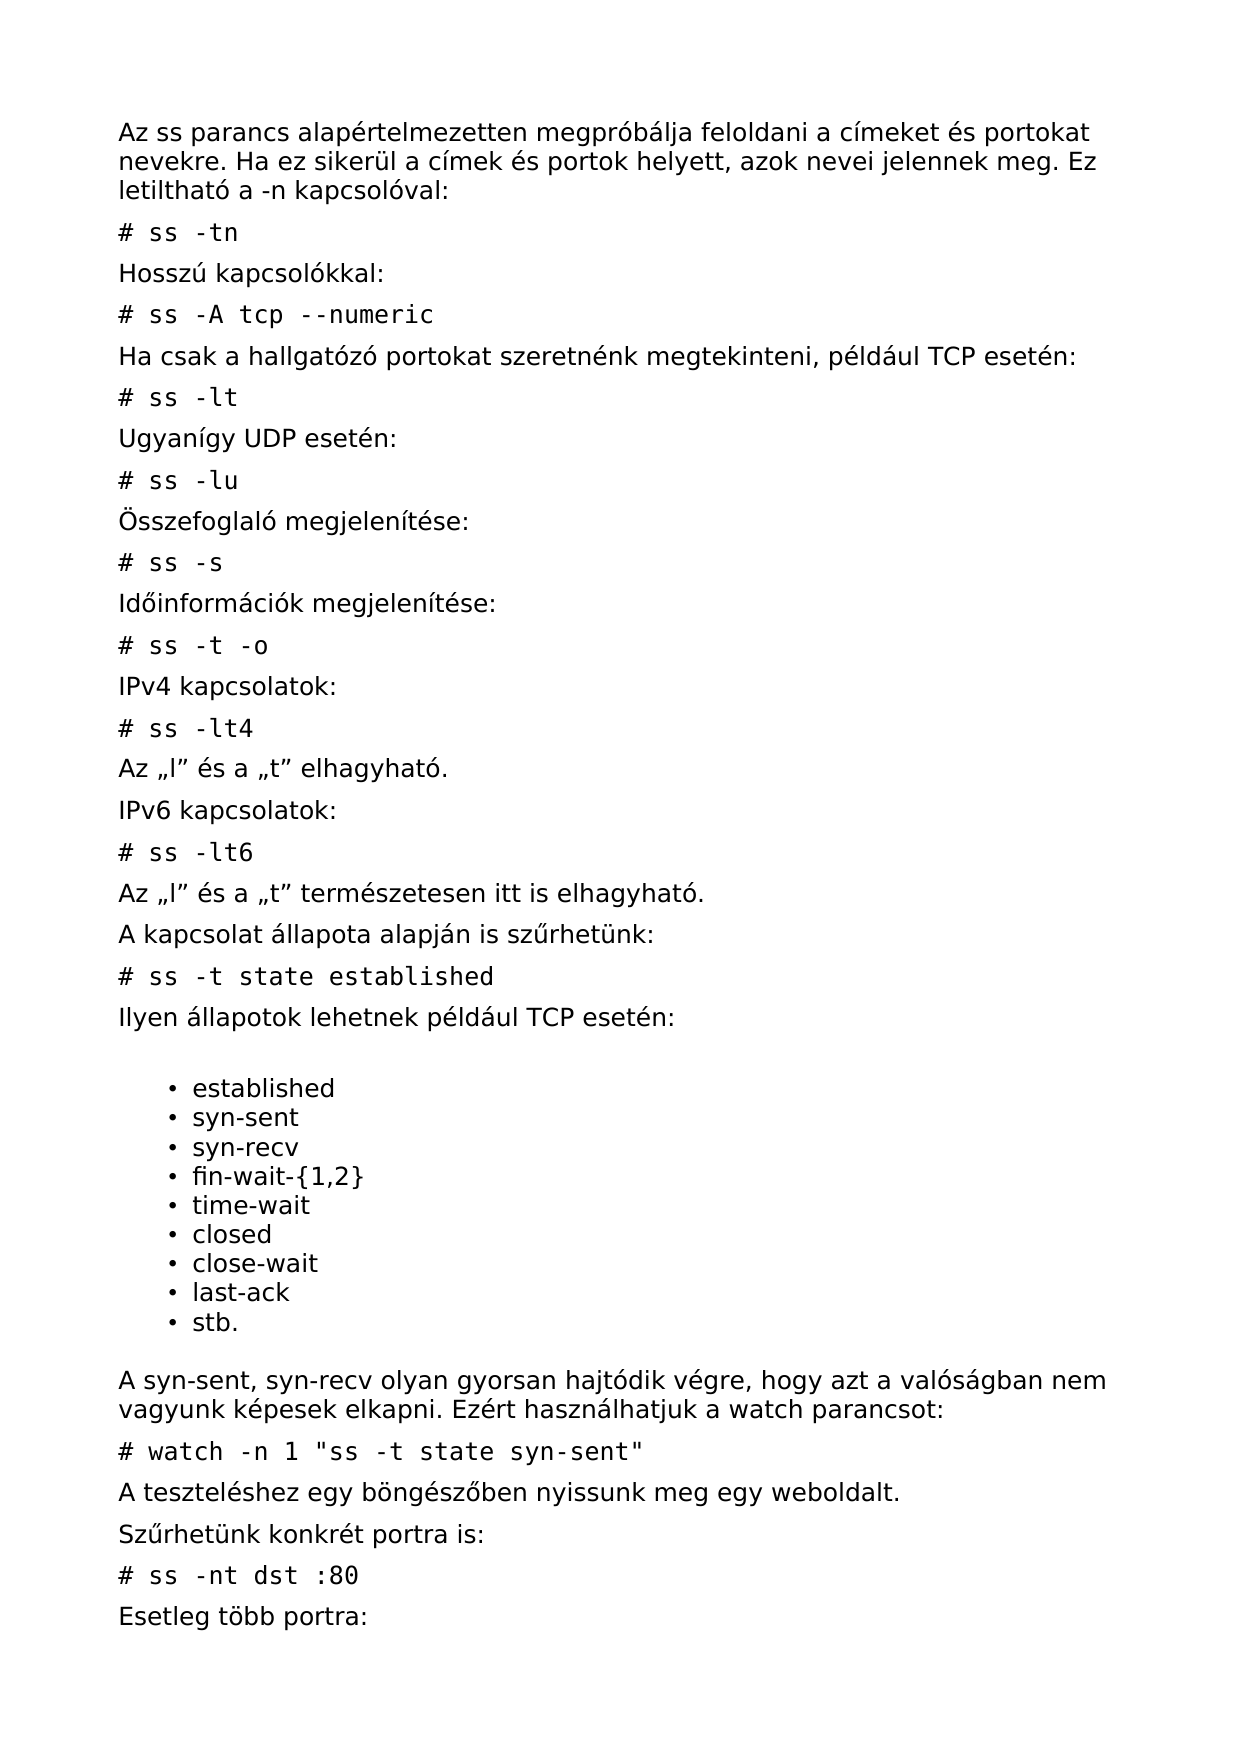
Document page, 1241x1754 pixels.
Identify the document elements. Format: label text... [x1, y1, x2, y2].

text Ugyanígy UDP esetén: [118, 424, 1122, 453]
text # ss -lt6 [118, 838, 1122, 867]
text A teszteléshez egy böngészőben nyissunk meg egy weboldalt. [118, 1478, 1122, 1507]
text Hosszú kapcsolókkal: [118, 259, 1122, 288]
list syn-sent [177, 1103, 1122, 1133]
list closed [177, 1220, 1122, 1249]
text # ss -t -o [118, 631, 1122, 660]
text Esetleg több portra: [118, 1602, 1122, 1632]
text # ss -lt4 [118, 714, 1122, 743]
text # watch -n 1 "ss -t state syn-sent" [118, 1437, 1122, 1466]
list last-ack [177, 1278, 1122, 1308]
text Az „l” és a „t” elhagyható. [118, 755, 1122, 784]
text Ha csak a hallgatózó portokat szeretnénk megtekinteni, például TCP esetén: [118, 342, 1122, 371]
text # ss -tn [118, 218, 1122, 247]
text # ss -A tcp --numeric [118, 301, 1122, 330]
text Összefoglaló megjelenítése: [118, 507, 1122, 536]
text Szűrhetünk konkrét portra is: [118, 1520, 1122, 1549]
list close-wait [177, 1249, 1122, 1278]
text # ss -nt dst :80 [118, 1561, 1122, 1591]
list established [177, 1074, 1122, 1103]
text A syn-sent, syn-recv olyan gyorsan hajtódik végre, hogy azt a valóságban nem vagyunk képesek elkapni. Ezért használhatjuk a watch parancsot: [118, 1366, 1122, 1425]
list syn-recv [177, 1133, 1122, 1162]
text IPv4 kapcsolatok: [118, 672, 1122, 701]
text Időinformációk megjelenítése: [118, 589, 1122, 619]
list fin-wait-{1,2} [177, 1162, 1122, 1191]
text Az „l” és a „t” természetesen itt is elhagyható. [118, 879, 1122, 908]
text # ss -lt [118, 383, 1122, 412]
text A kapcsolat állapota alapján is szűrhetünk: [118, 921, 1122, 950]
text # ss -lu [118, 466, 1122, 495]
list stb. [177, 1308, 1122, 1337]
text # ss -t state established [118, 962, 1122, 991]
text IPv6 kapcsolatok: [118, 796, 1122, 826]
text Ilyen állapotok lehetnek például TCP esetén: [118, 1003, 1122, 1032]
text Az ss parancs alapértelmezetten megpróbálja feloldani a címeket és portokat nevekre. Ha ez sikerül a címek és portok helyett, azok nevei jelennek meg. Ez letiltható a -n kapcsolóval: [118, 118, 1122, 206]
list time-wait [177, 1191, 1122, 1220]
text # ss -s [118, 548, 1122, 578]
